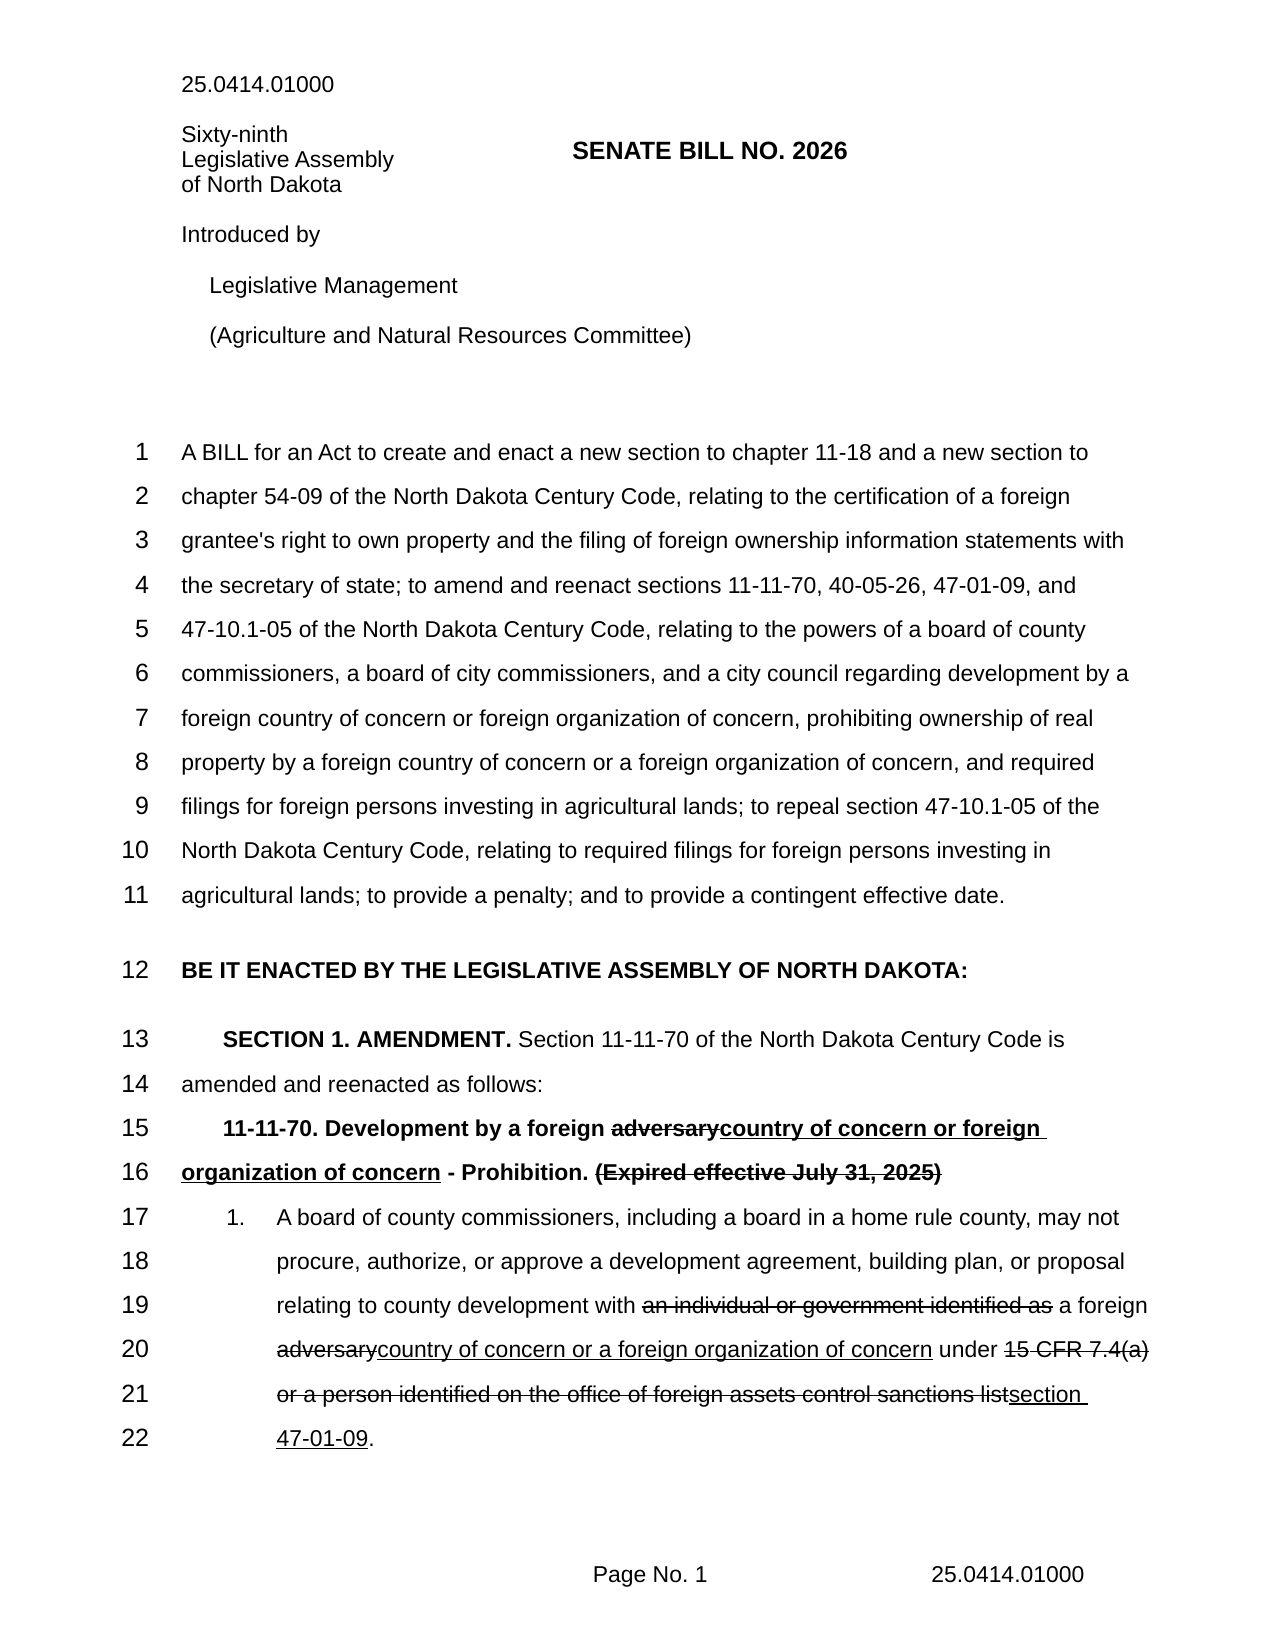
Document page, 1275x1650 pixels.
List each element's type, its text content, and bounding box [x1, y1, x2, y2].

text . [181, 73, 1154, 133]
text Introduced by [181, 223, 1154, 248]
text Legislative Management [209, 275, 1154, 298]
text (Agriculture and Natural Resources Committee) [209, 325, 1154, 348]
subtitle 11‑11‑70. Development by a foreign adversarycountry of concern or foreign organization of concern ‑ Prohibition. (Expired effective July 31, 2025) [181, 1101, 1154, 1189]
text of North Dakota [181, 173, 1154, 198]
text SECTION 1. AMENDMENT. Section 11‑11‑70 of the North Dakota Century Code is amended and reenacted as follows: [181, 1012, 1154, 1101]
text Legislative Assembly [181, 148, 1154, 173]
title A BILL for an Act to create and enact a new section to chapter 11‑18 and a new section to chapter 54‑09 of the North Dakota Century Code, relating to the certification of a foreign grantee's right to own property and the filing of foreign ownership information statements with the secretary of state; to amend and reenact sections 11‑11‑70, 40‑05‑26, 47‑01‑09, and 47‑10.1‑05 of the North Dakota Century Code, relating to the powers of a board of county commissioners, a board of city commissioners, and a city council regarding development by a foreign country of concern or foreign organization of concern, prohibiting ownership of real property by a foreign country of concern or a foreign organization of concern, and required filings for foreign persons investing in agricultural lands; to repeal section 47‑10.1‑05 of the North Dakota Century Code, relating to required filings for foreign persons investing in agricultural lands; to provide a penalty; and to provide a contingent effective date. [181, 425, 1154, 912]
text 1. A board of county commissioners, including a board in a home rule county, may not procure, authorize, or approve a development agreement, building plan, or proposal relating to county development with an individual or government identified as a foreign adversarycountry of concern or a foreign organization of concern under 15 CFR 7.4(a) or a person identified on the office of foreign assets control sanctions listsection 47‑01‑09. [181, 1189, 1154, 1455]
title BILL NO. [565, 136, 848, 165]
text BE IT ENACTED BY THE LEGISLATIVE ASSEMBLY OF NORTH DAKOTA: [181, 943, 1154, 987]
